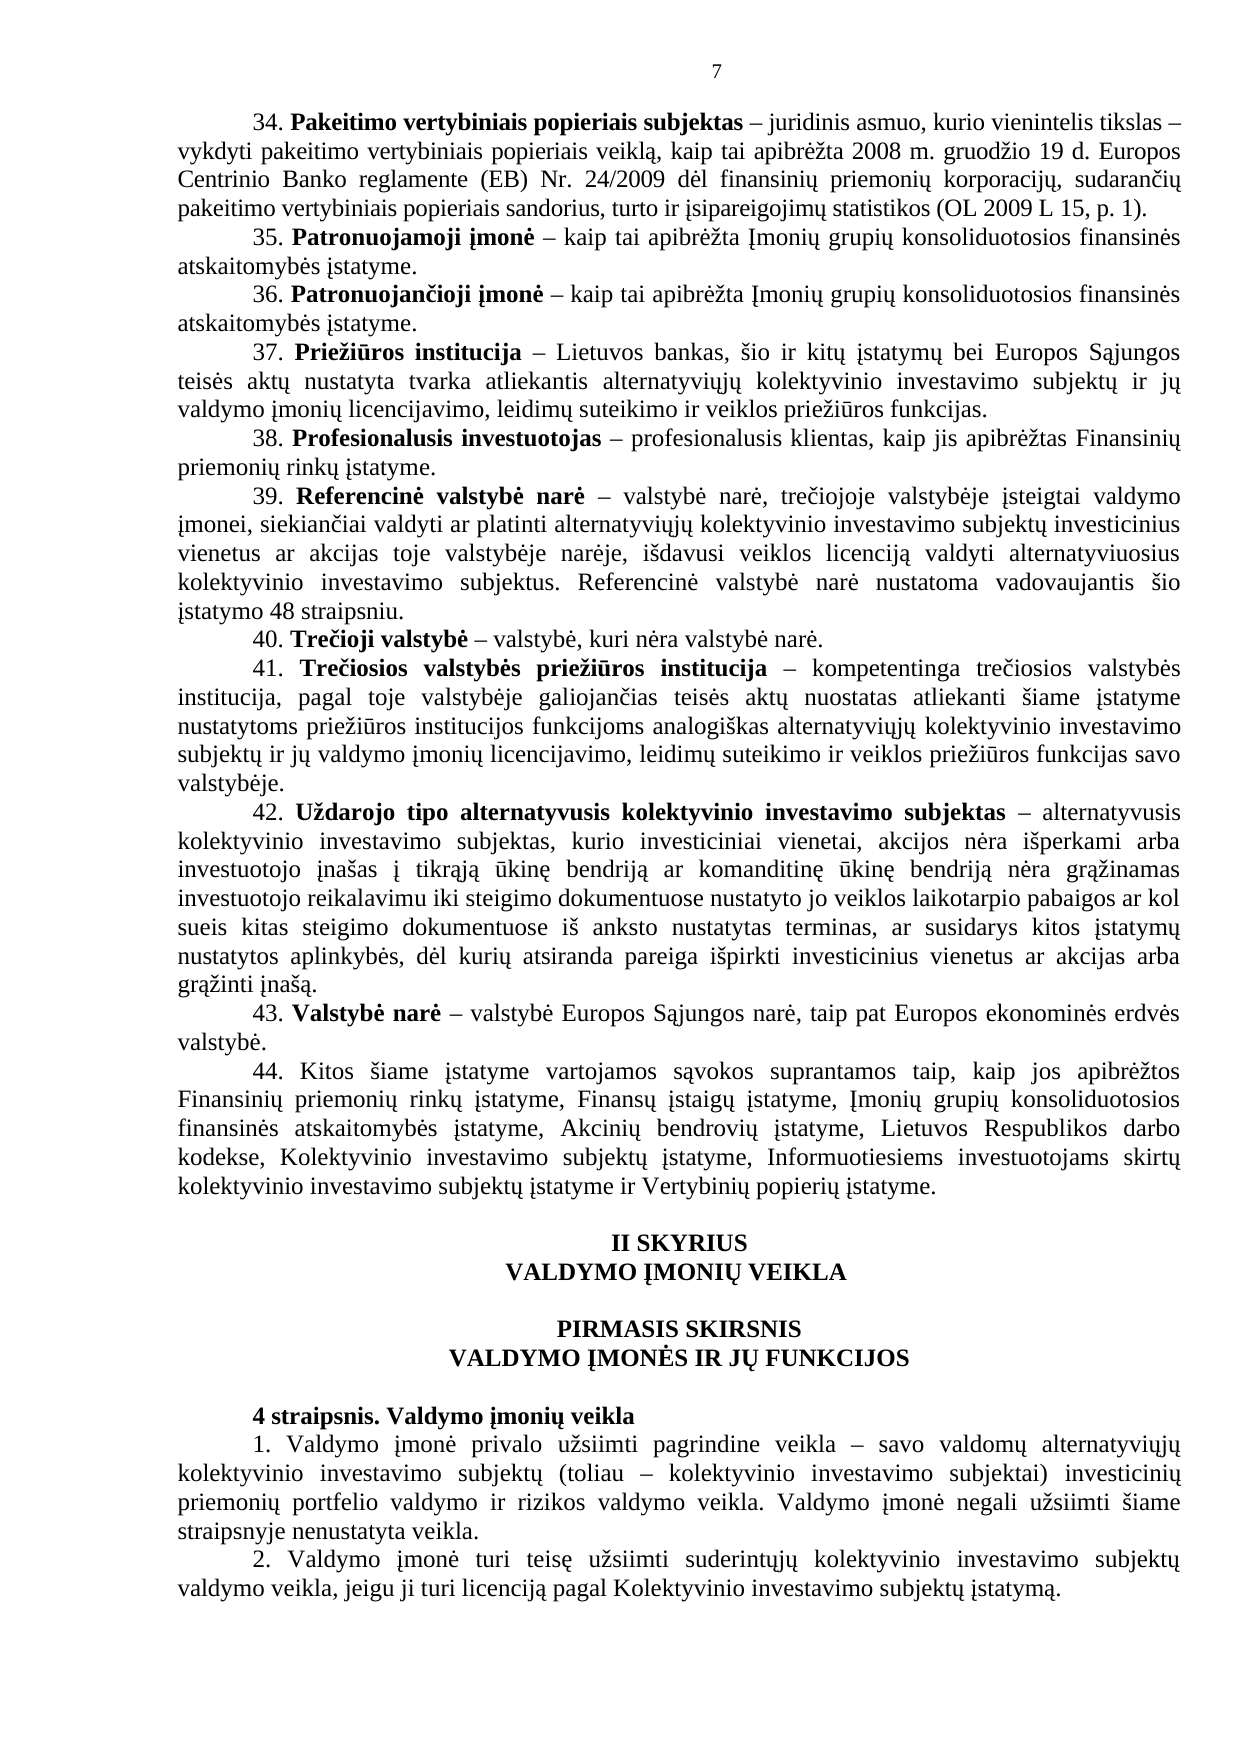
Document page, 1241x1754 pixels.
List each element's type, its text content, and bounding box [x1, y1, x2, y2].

text 1. Valdymo įmonė privalo užsiimti pagrindine veikla – savo valdomų alternatyviųjų kolektyvinio investavimo subjektų (toliau – kolektyvinio investavimo subjektai) investicinių priemonių portfelio valdymo ir rizikos valdymo veikla. Valdymo įmonė negali užsiimti šiame straipsnyje nenustatyta veikla. [177, 1429, 1181, 1544]
text 2. Valdymo įmonė turi teisę užsiimti suderintųjų kolektyvinio investavimo subjektų valdymo veikla, jeigu ji turi licenciją pagal Kolektyvinio investavimo subjektų įstatymą. [177, 1544, 1181, 1602]
text 44. Kitos šiame įstatyme vartojamos sąvokos suprantamos taip, kaip jos apibrėžtos Finansinių priemonių rinkų įstatyme, Finansų įstaigų įstatyme, Įmonių grupių konsoliduotosios finansinės atskaitomybės įstatyme, Akcinių bendrovių įstatyme, Lietuvos Respublikos darbo kodekse, Kolektyvinio investavimo subjektų įstatyme, Informuotiesiems investuotojams skirtų kolektyvinio investavimo subjektų įstatyme ir Vertybinių popierių įstatyme. [177, 1056, 1181, 1199]
text 38. Profesionalusis investuotojas – profesionalusis klientas, kaip jis apibrėžtas Finansinių priemonių rinkų įstatyme. [177, 423, 1181, 481]
text 4 straipsnis. Valdymo įmonių veikla [177, 1401, 1181, 1429]
text 40. Trečioji valstybė – valstybė, kuri nėra valstybė narė. [177, 624, 1181, 653]
text 37. Priežiūros institucija – Lietuvos bankas, šio ir kitų įstatymų bei Europos Sąjungos teisės aktų nustatyta tvarka atliekantis alternatyviųjų kolektyvinio investavimo subjektų ir jų valdymo įmonių licencijavimo, leidimų suteikimo ir veiklos priežiūros funkcijas. [177, 337, 1181, 423]
text PIRMASIS SKIRSNIS [177, 1314, 1181, 1343]
text 42. Uždarojo tipo alternatyvusis kolektyvinio investavimo subjektas – alternatyvusis kolektyvinio investavimo subjektas, kurio investiciniai vienetai, akcijos nėra išperkami arba investuotojo įnašas į tikrąją ūkinę bendriją ar komanditinę ūkinę bendriją nėra grąžinamas investuotojo reikalavimu iki steigimo dokumentuose nustatyto jo veiklos laikotarpio pabaigos ar kol sueis kitas steigimo dokumentuose iš anksto nustatytas terminas, ar susidarys kitos įstatymų nustatytos aplinkybės, dėl kurių atsiranda pareiga išpirkti investicinius vienetus ar akcijas arba grąžinti įnašą. [177, 797, 1181, 998]
text 43. Valstybė narė – valstybė Europos Sąjungos narė, taip pat Europos ekonominės erdvės valstybė. [177, 998, 1181, 1056]
text 39. Referencinė valstybė narė – valstybė narė, trečiojoje valstybėje įsteigtai valdymo įmonei, siekiančiai valdyti ar platinti alternatyviųjų kolektyvinio investavimo subjektų investicinius vienetus ar akcijas toje valstybėje narėje, išdavusi veiklos licenciją valdyti alternatyviuosius kolektyvinio investavimo subjektus. Referencinė valstybė narė nustatoma vadovaujantis šio įstatymo 48 straipsniu. [177, 481, 1181, 624]
text II SKYRIUS [177, 1228, 1181, 1257]
text 34. Pakeitimo vertybiniais popieriais subjektas – juridinis asmuo, kurio vienintelis tikslas – vykdyti pakeitimo vertybiniais popieriais veiklą, kaip tai apibrėžta 2008 m. gruodžio 19 d. Europos Centrinio Banko reglamente (EB) Nr. 24/2009 dėl finansinių priemonių korporacijų, sudarančių pakeitimo vertybiniais popieriais sandorius, turto ir įsipareigojimų statistikos (OL 2009 L 15, p. 1). [177, 107, 1181, 222]
text 41. Trečiosios valstybės priežiūros institucija – kompetentinga trečiosios valstybės institucija, pagal toje valstybėje galiojančias teisės aktų nuostatas atliekanti šiame įstatyme nustatytoms priežiūros institucijos funkcijoms analogiškas alternatyviųjų kolektyvinio investavimo subjektų ir jų valdymo įmonių licencijavimo, leidimų suteikimo ir veiklos priežiūros funkcijas savo valstybėje. [177, 653, 1181, 797]
text 36. Patronuojančioji įmonė – kaip tai apibrėžta Įmonių grupių konsoliduotosios finansinės atskaitomybės įstatyme. [177, 279, 1181, 337]
text 35. Patronuojamoji įmonė – kaip tai apibrėžta Įmonių grupių konsoliduotosios finansinės atskaitomybės įstatyme. [177, 222, 1181, 279]
text VALDYMO ĮMONĖS IR JŲ FUNKCIJOS [177, 1343, 1181, 1372]
text VALDYMO ĮMONIŲ VEIKLA [177, 1257, 1181, 1286]
